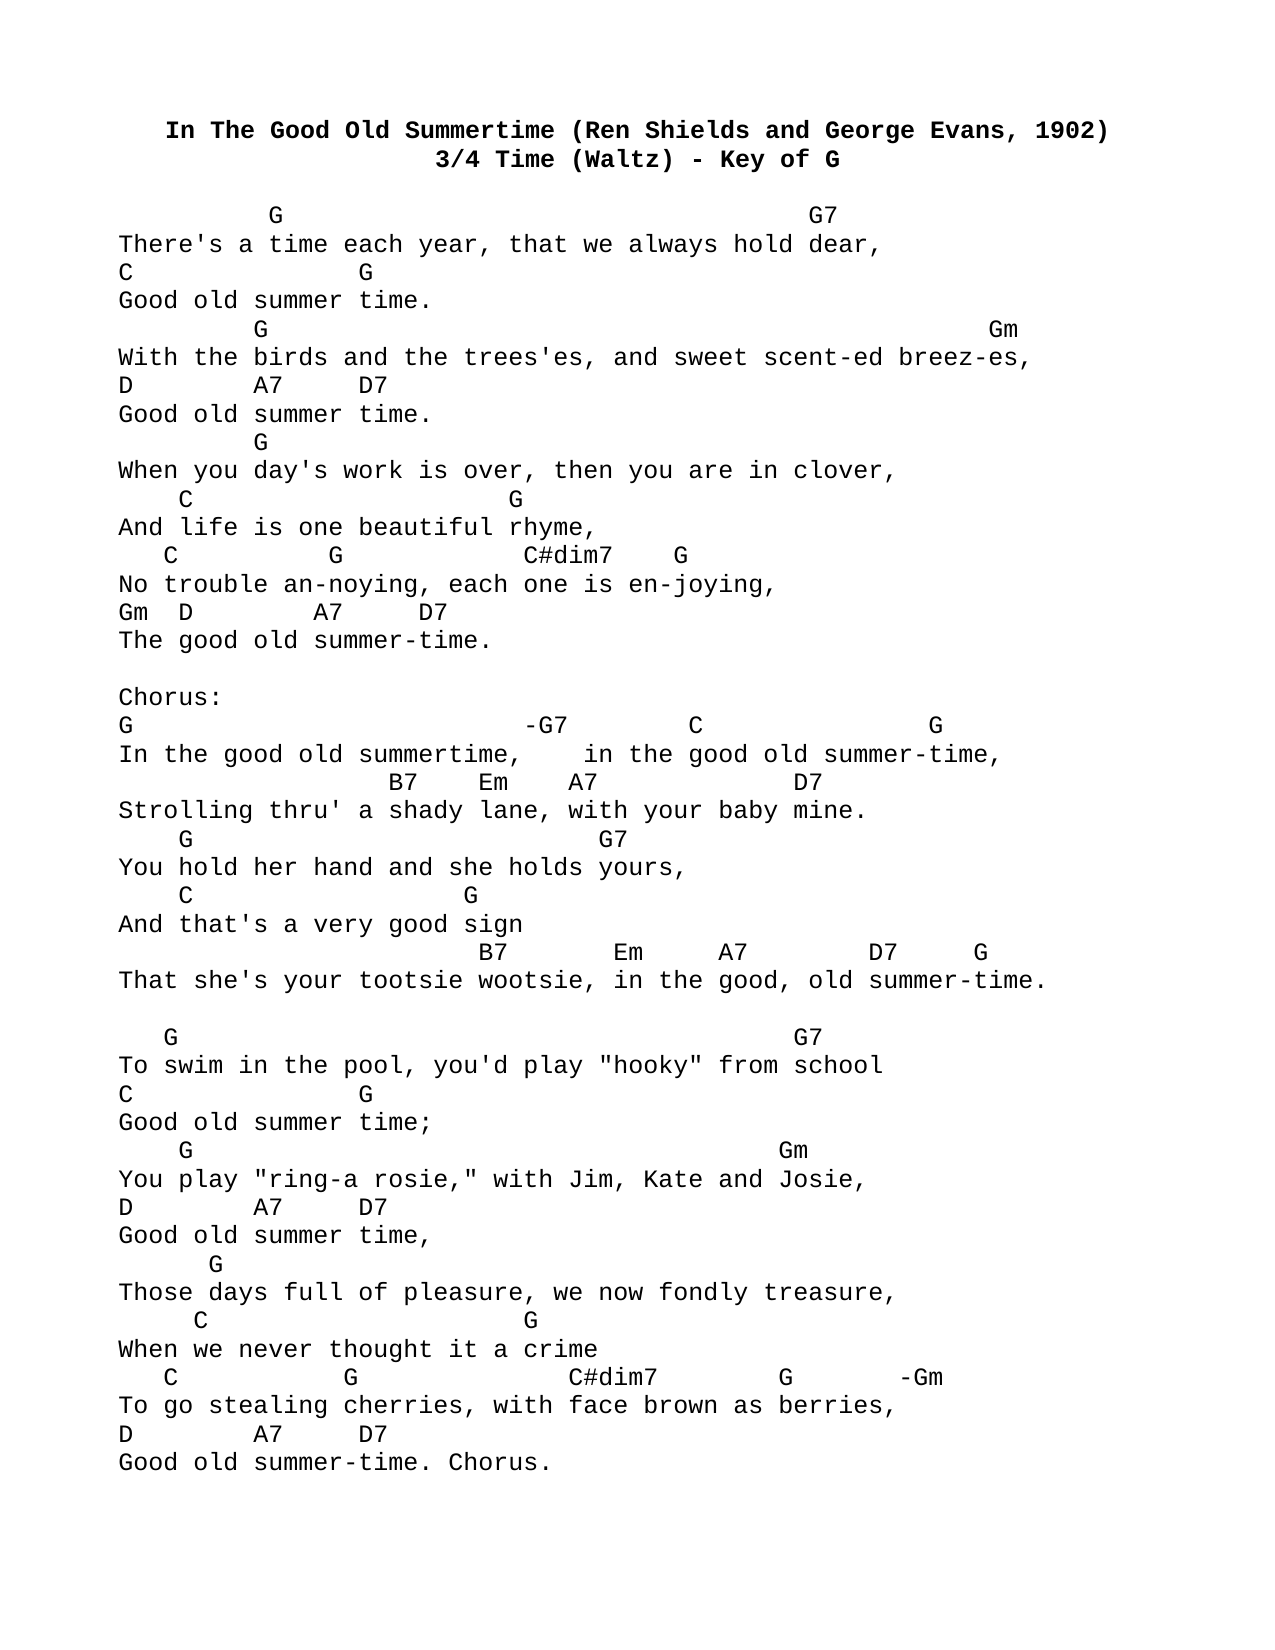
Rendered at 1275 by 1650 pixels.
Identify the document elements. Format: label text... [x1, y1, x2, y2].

text That she's your tootsie wootsie, in the good, old summer-time. [118, 968, 1157, 996]
text G G7 [118, 1025, 1157, 1053]
text C G [118, 260, 1157, 288]
text C G [118, 486, 1157, 515]
text G G7 [118, 203, 1157, 231]
text And life is one beautiful rhyme, [118, 515, 1157, 543]
text D A7 D7 [118, 1195, 1157, 1223]
text C G [118, 1308, 1157, 1336]
text The good old summer-time. [118, 628, 1157, 656]
text When you day's work is over, then you are in clover, [118, 458, 1157, 486]
text With the birds and the trees'es, and sweet scent-ed breez-es, [118, 345, 1157, 373]
text Good old summer time; [118, 1110, 1157, 1138]
text To go stealing cherries, with face brown as berries, [118, 1393, 1157, 1421]
text To swim in the pool, you'd play "hooky" from school [118, 1053, 1157, 1081]
text You play "ring-a rosie," with Jim, Kate and Josie, [118, 1166, 1157, 1195]
text There's a time each year, that we always hold dear, [118, 231, 1157, 260]
text B7 Em A7 D7 G [118, 940, 1157, 968]
text G -G7 C G [118, 713, 1157, 741]
text Good old summer time. [118, 401, 1157, 430]
text 3/4 Time (Waltz) - Key of G [118, 146, 1157, 175]
text G [118, 430, 1157, 458]
text In the good old summertime, in the good old summer-time, [118, 741, 1157, 770]
text Those days full of pleasure, we now fondly treasure, [118, 1280, 1157, 1308]
text When we never thought it a crime [118, 1336, 1157, 1365]
text You hold her hand and she holds yours, [118, 855, 1157, 883]
text G Gm [118, 1138, 1157, 1166]
text Good old summer-time. Chorus. [118, 1450, 1157, 1478]
text G G7 [118, 826, 1157, 855]
text C G [118, 883, 1157, 911]
text C G C#dim7 G -Gm [118, 1365, 1157, 1393]
text G [118, 1251, 1157, 1280]
text C G [118, 1081, 1157, 1110]
text Strolling thru' a shady lane, with your baby mine. [118, 798, 1157, 826]
text Chorus: [118, 685, 1157, 713]
text D A7 D7 [118, 1421, 1157, 1450]
text B7 Em A7 D7 [118, 770, 1157, 798]
text G Gm [118, 316, 1157, 345]
text Good old summer time. [118, 288, 1157, 316]
text D A7 D7 [118, 373, 1157, 401]
text No trouble an-noying, each one is en-joying, [118, 571, 1157, 600]
text In The Good Old Summertime (Ren Shields and George Evans, 1902) [118, 118, 1157, 146]
text Good old summer time, [118, 1223, 1157, 1251]
text Gm D A7 D7 [118, 600, 1157, 628]
text C G C#dim7 G [118, 543, 1157, 571]
text And that's a very good sign [118, 911, 1157, 940]
